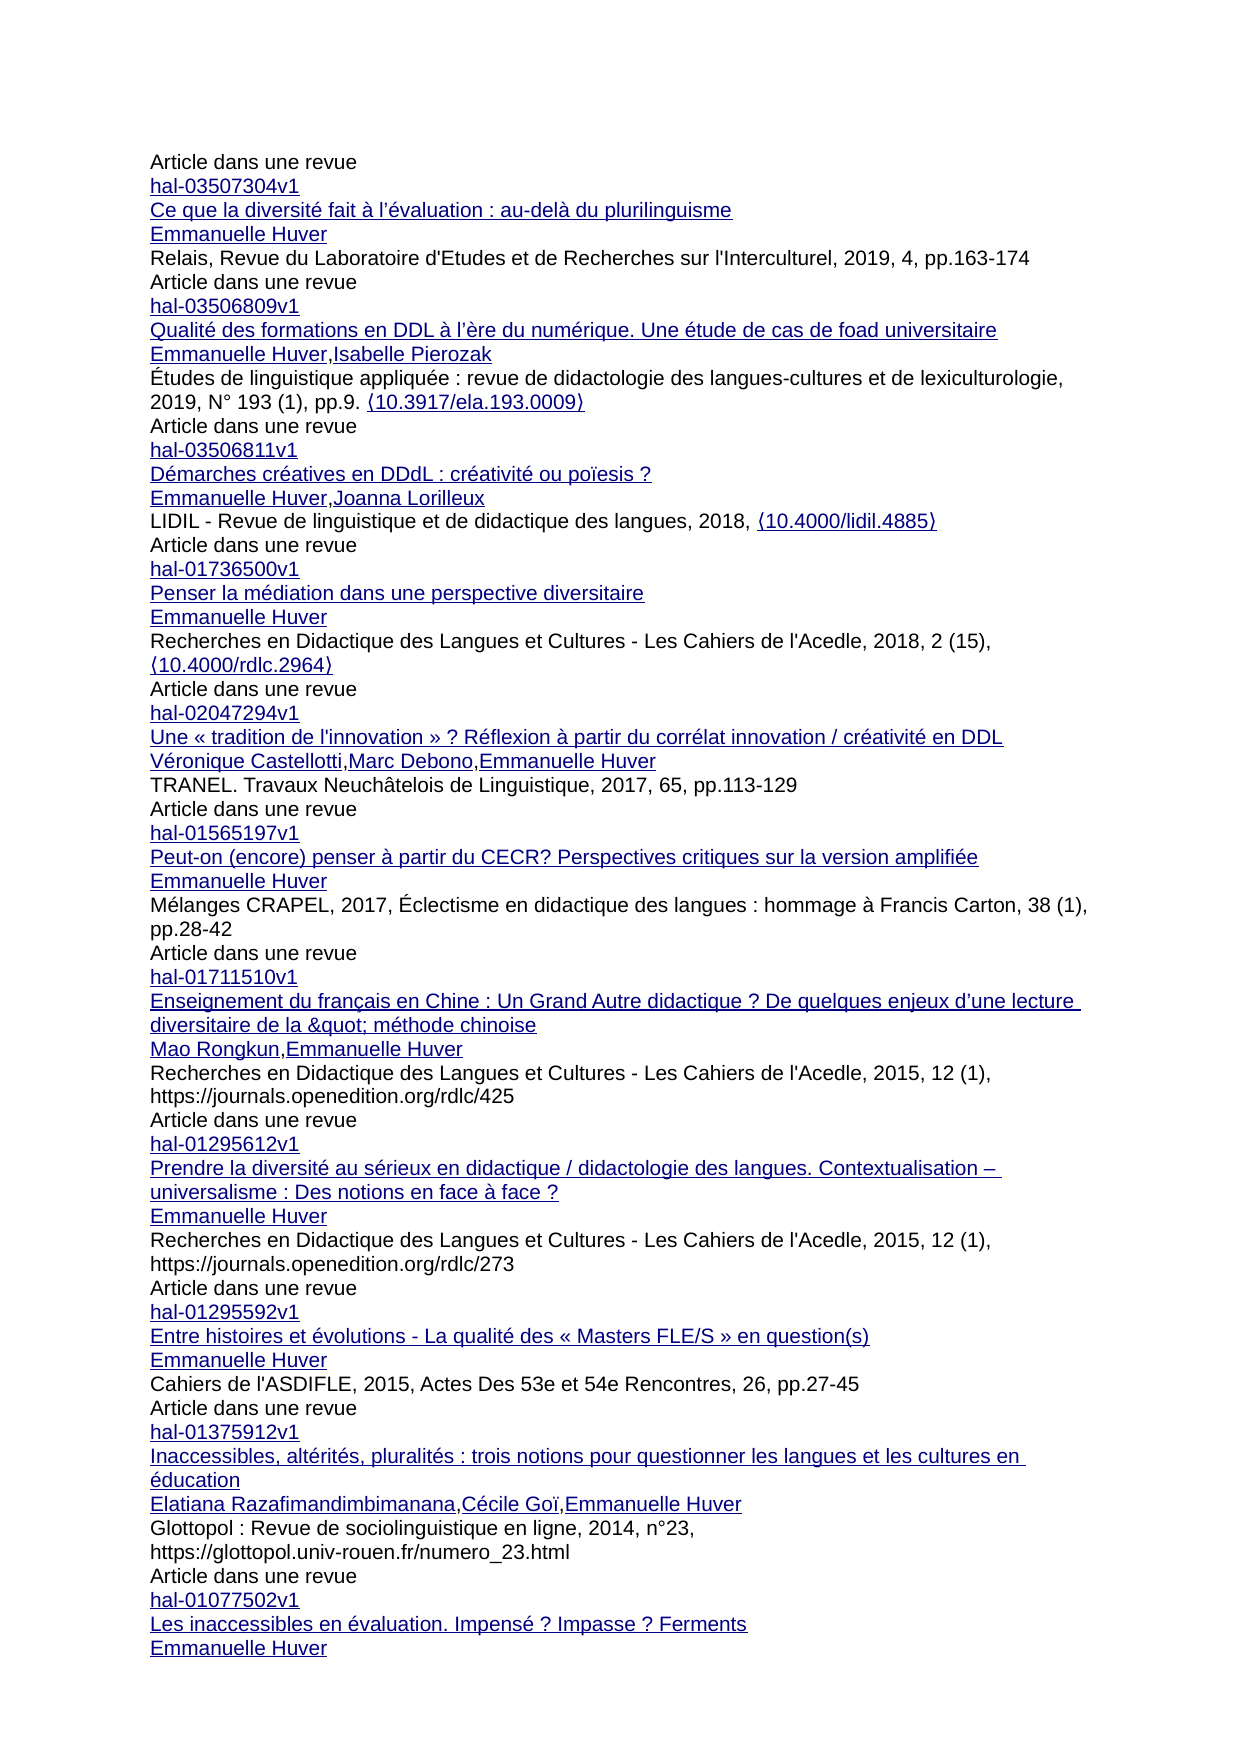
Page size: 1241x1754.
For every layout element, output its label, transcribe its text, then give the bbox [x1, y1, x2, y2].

table_cell Penser la médiation dans une perspective diversitaire Emmanuelle Huver Recherches en Didactique des Langues et Cultures - Les Cahiers de l'Acedle, 2018, 2 (15), ⟨10.4000/rdlc.2964⟩ Article dans une revue hal-02047294v1 [150, 581, 1090, 725]
table_cell Enseignement du français en Chine : Un Grand Autre didactique ? De quelques enjeux d’une lecture diversitaire de la &quot; méthode chinoise Mao Rongkun,Emmanuelle Huver Recherches en Didactique des Langues et Cultures - Les Cahiers de l'Acedle, 2015, 12 (1), https://journals.openedition.org/rdlc/425 Article dans une revue hal-01295612v1 [150, 989, 1090, 1156]
table_cell Inaccessibles, altérités, pluralités : trois notions pour questionner les langues et les cultures en éducation Elatiana Razafimandimbimanana,Cécile Goï,Emmanuelle Huver Glottopol : Revue de sociolinguistique en ligne, 2014, n°23, https://glottopol.univ-rouen.fr/numero_23.html Article dans une revue hal-01077502v1 [150, 1444, 1090, 1611]
table_cell Ce que la diversité fait à l’évaluation : au-delà du plurilinguisme Emmanuelle Huver Relais, Revue du Laboratoire d'Etudes et de Recherches sur l'Interculturel, 2019, 4, pp.163-174 Article dans une revue hal-03506809v1 [150, 198, 1090, 318]
table_cell Les inaccessibles en évaluation. Impensé ? Impasse ? Ferments Emmanuelle Huver [150, 1611, 1090, 1659]
table_cell Peut-on (encore) penser à partir du CECR? Perspectives critiques sur la version amplifiée Emmanuelle Huver Mélanges CRAPEL, 2017, Éclectisme en didactique des langues : hommage à Francis Carton, 38 (1), pp.28-42 Article dans une revue hal-01711510v1 [150, 845, 1090, 988]
table_cell Entre histoires et évolutions - La qualité des « Masters FLE/S » en question(s) Emmanuelle Huver Cahiers de l'ASDIFLE, 2015, Actes Des 53e et 54e Rencontres, 26, pp.27-45 Article dans une revue hal-01375912v1 [150, 1324, 1090, 1444]
table_cell Prendre la diversité au sérieux en didactique / didactologie des langues. Contextualisation – universalisme : Des notions en face à face ? Emmanuelle Huver Recherches en Didactique des Langues et Cultures - Les Cahiers de l'Acedle, 2015, 12 (1), https://journals.openedition.org/rdlc/273 Article dans une revue hal-01295592v1 [150, 1156, 1090, 1324]
table_cell Article dans une revue hal-03507304v1 [150, 150, 1090, 198]
table_cell Qualité des formations en DDL à l’ère du numérique. Une étude de cas de foad universitaire Emmanuelle Huver,Isabelle Pierozak Études de linguistique appliquée : revue de didactologie des langues-cultures et de lexiculturologie, 2019, N° 193 (1), pp.9. ⟨10.3917/ela.193.0009⟩ Article dans une revue hal-03506811v1 [150, 318, 1090, 461]
table_cell Démarches créatives en DDdL : créativité ou poïesis ? Emmanuelle Huver,Joanna Lorilleux LIDIL - Revue de linguistique et de didactique des langues, 2018, ⟨10.4000/lidil.4885⟩ Article dans une revue hal-01736500v1 [150, 461, 1090, 581]
table_cell Une « tradition de l'innovation » ? Réflexion à partir du corrélat innovation / créativité en DDL Véronique Castellotti,Marc Debono,Emmanuelle Huver TRANEL. Travaux Neuchâtelois de Linguistique, 2017, 65, pp.113-129 Article dans une revue hal-01565197v1 [150, 725, 1090, 845]
